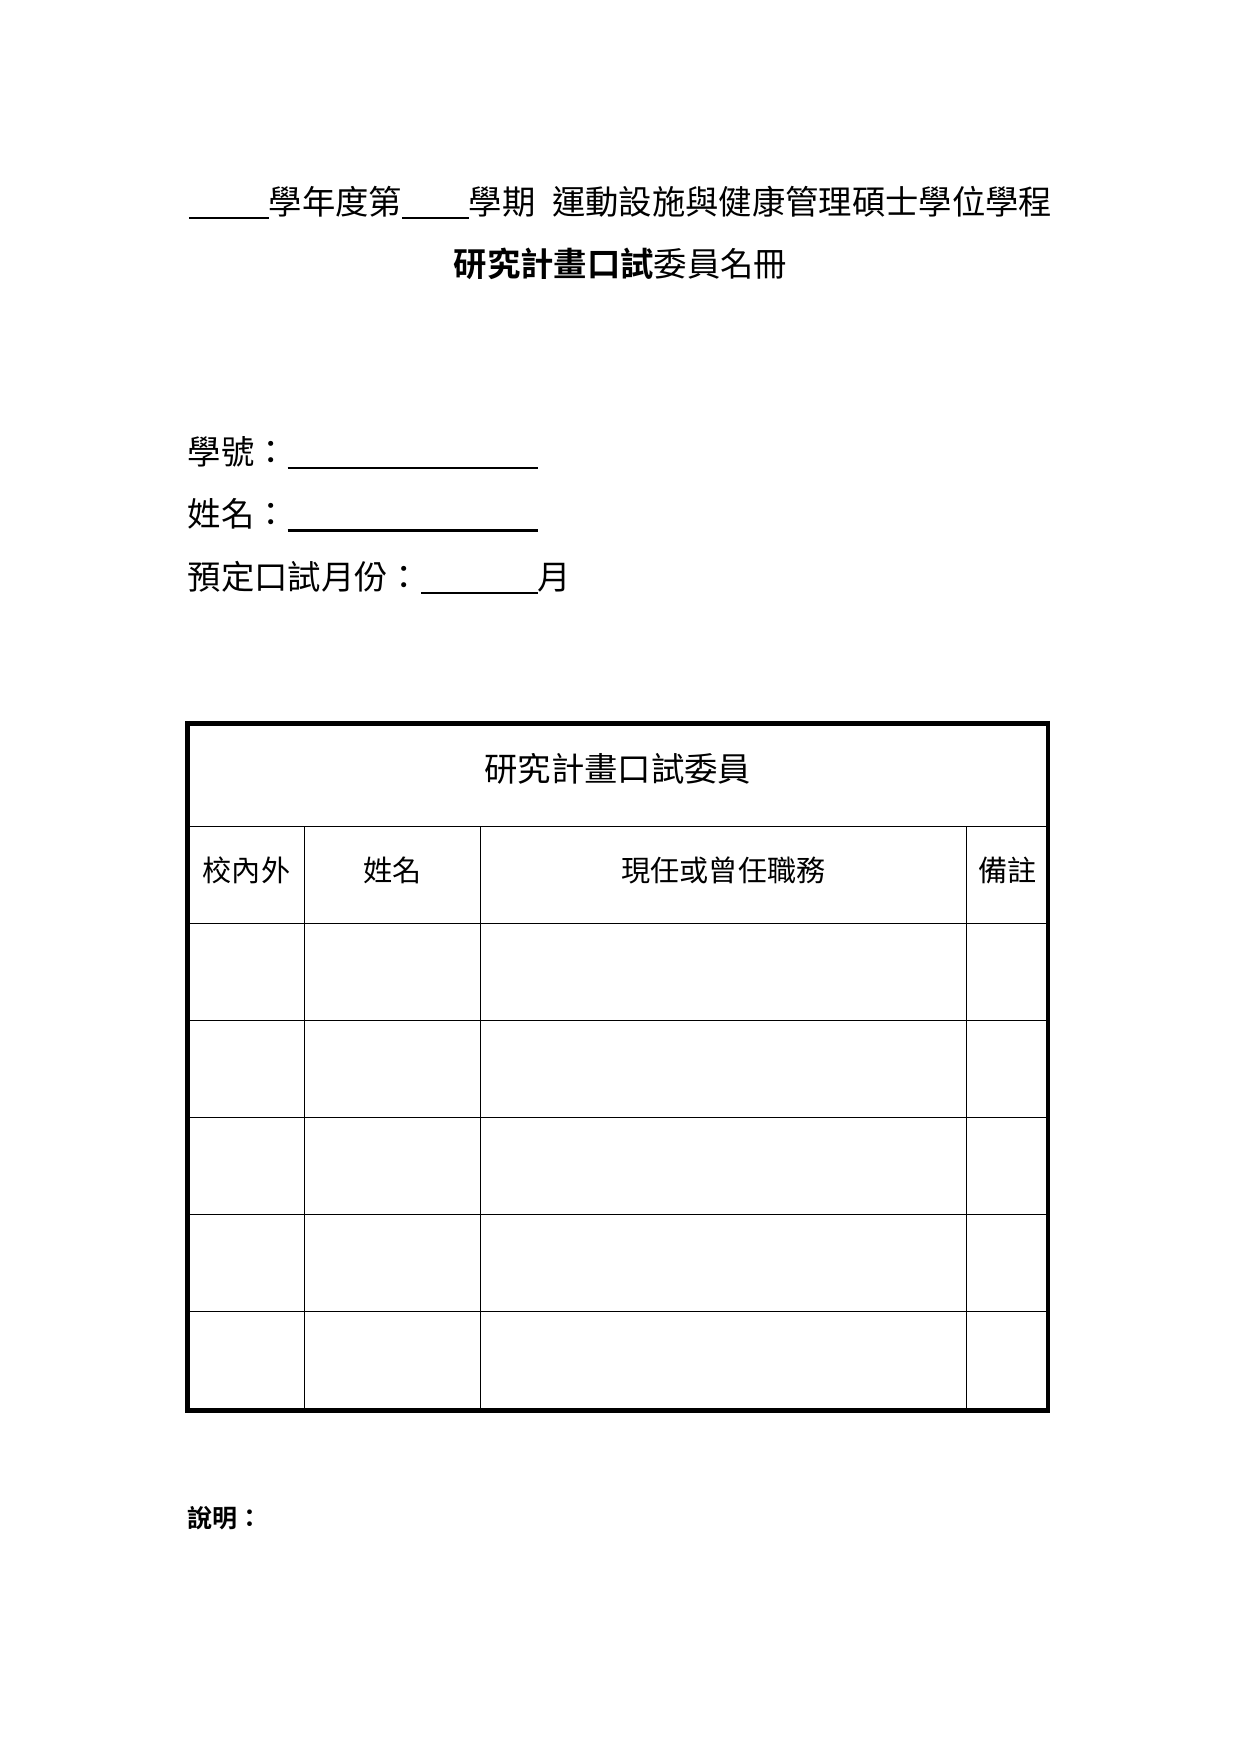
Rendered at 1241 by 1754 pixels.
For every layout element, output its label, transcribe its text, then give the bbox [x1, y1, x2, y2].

table_cell [967, 1118, 1046, 1214]
table_cell [305, 1021, 480, 1117]
table_cell 現任或曾任職務 [481, 827, 966, 923]
table_cell [481, 1312, 966, 1408]
table_cell 校內外 [190, 827, 304, 923]
table_cell [190, 1312, 304, 1408]
table_cell [190, 1021, 304, 1117]
text 說明： [187, 1475, 1053, 1538]
table_cell [305, 1312, 480, 1408]
table_cell [481, 924, 966, 1020]
table_cell [967, 1021, 1046, 1117]
table_cell [967, 1312, 1046, 1408]
table_cell [190, 924, 304, 1020]
text 姓名： [187, 471, 1053, 533]
text 研究計畫口試委員名冊 [187, 221, 1053, 283]
text 學號： [187, 408, 1053, 471]
table_header 研究計畫口試委員 [190, 726, 1046, 826]
text 學年度第 學期 運動設施與健康管理碩士學位學程 [187, 158, 1053, 221]
table_cell [305, 1118, 480, 1214]
table_cell [481, 1118, 966, 1214]
table_cell 備註 [967, 827, 1046, 923]
table_cell [481, 1021, 966, 1117]
table_cell 姓名 [305, 827, 480, 923]
table_cell [190, 1215, 304, 1311]
text 預定口試月份： 月 [187, 533, 1053, 596]
table_cell [305, 1215, 480, 1311]
table_cell [481, 1215, 966, 1311]
table_cell [967, 924, 1046, 1020]
table_cell [967, 1215, 1046, 1311]
table_cell [190, 1118, 304, 1214]
table_cell [305, 924, 480, 1020]
